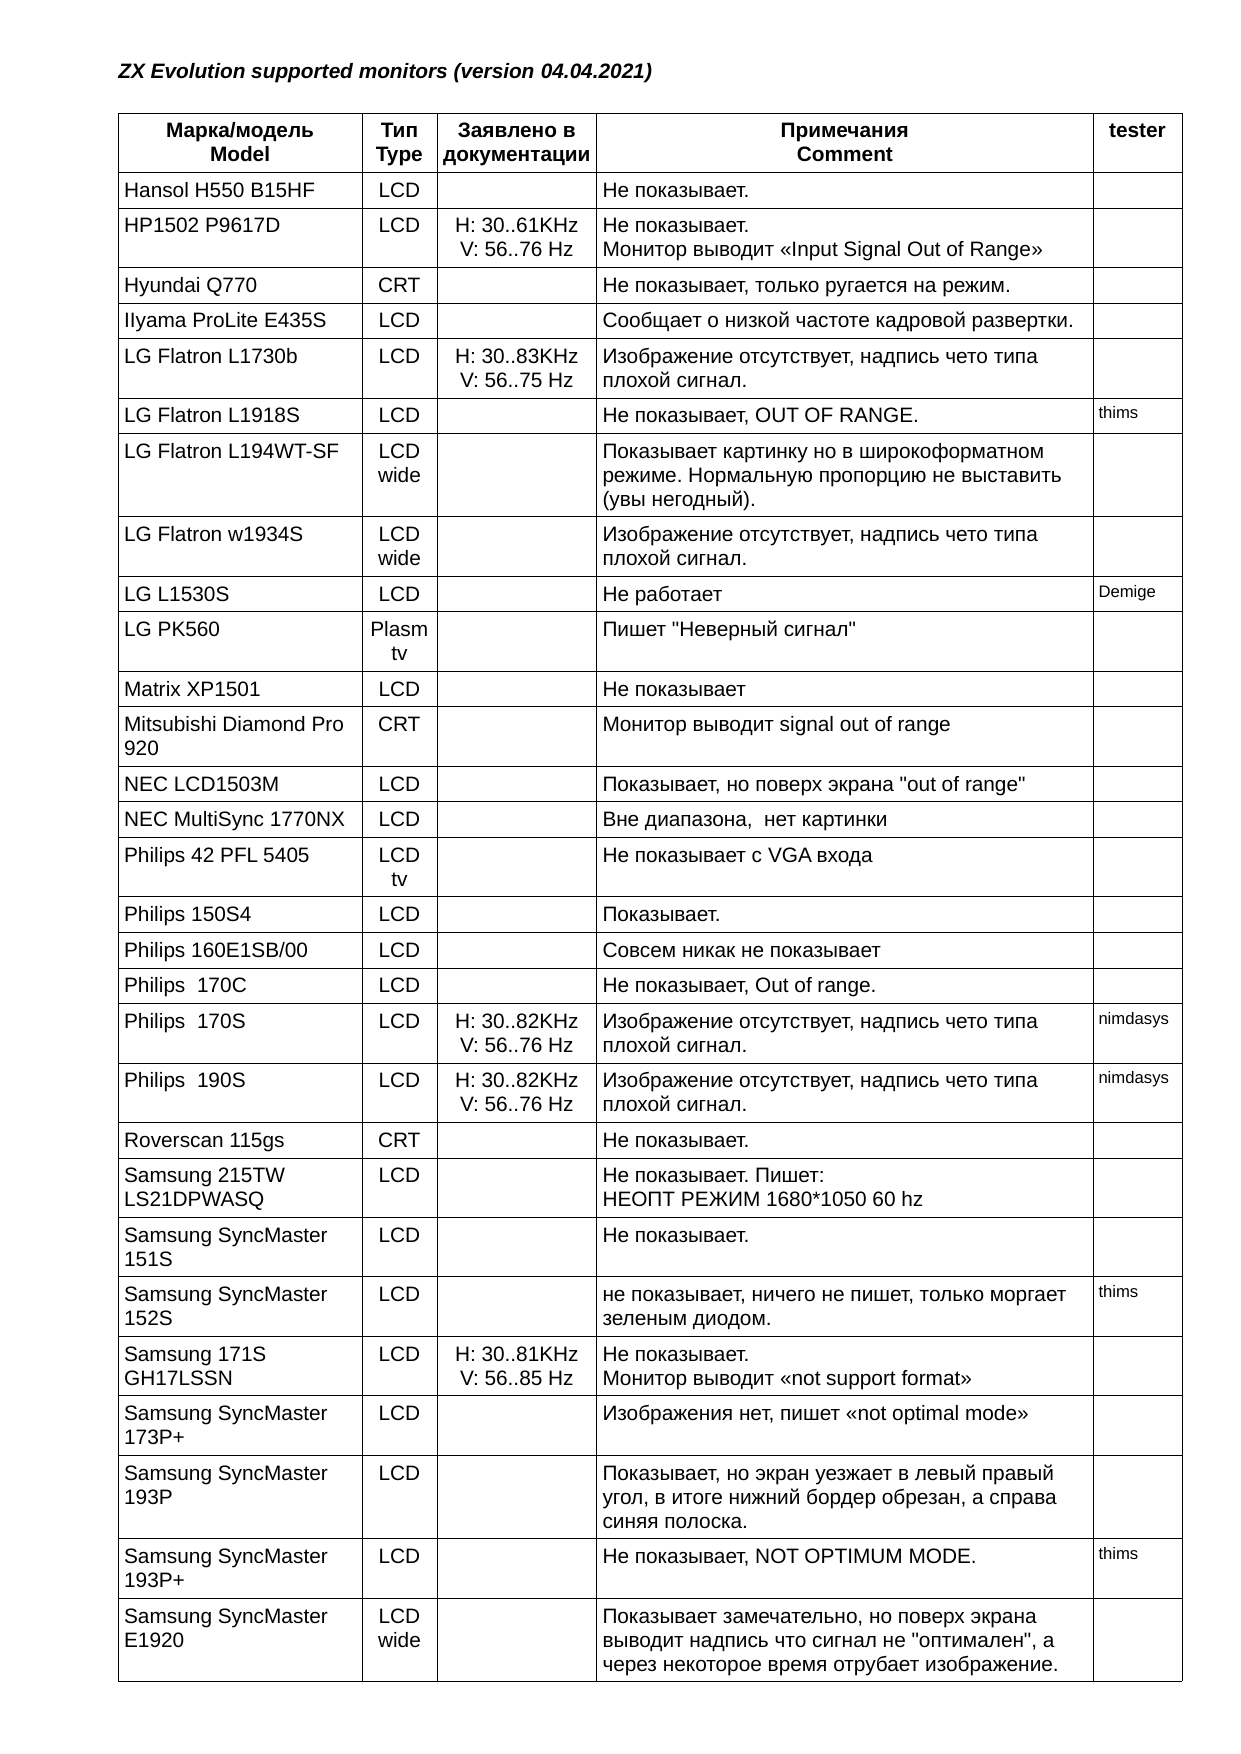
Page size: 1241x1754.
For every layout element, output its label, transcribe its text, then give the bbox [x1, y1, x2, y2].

table_cell LCD [363, 802, 437, 837]
table_cell thims [1094, 1277, 1182, 1336]
table_cell [438, 399, 596, 433]
table_cell [438, 612, 596, 671]
table_cell Показывает, но экран уезжает в левый правый угол, в итоге нижний бордер обрезан, а справа синяя полоска. [597, 1456, 1093, 1538]
table_cell LCD [363, 1159, 437, 1217]
table_cell Не показывает [597, 672, 1093, 706]
table_cell Не показывает. [597, 173, 1093, 207]
table_cell Philips 150S4 [119, 897, 362, 932]
table_cell [1094, 838, 1182, 896]
table_cell Не показывает. Пишет: НЕОПТ РЕЖИМ 1680*1050 60 hz [597, 1159, 1093, 1217]
table_cell Не работает [597, 577, 1093, 611]
table_cell Не показывает с VGA входа [597, 838, 1093, 896]
table_cell Показывает. [597, 897, 1093, 932]
table_cell Samsung 215TW LS21DPWASQ [119, 1159, 362, 1217]
table_cell Cовсем никак не показывает [597, 933, 1093, 967]
table_cell Philips 170C [119, 969, 362, 1003]
table_cell LCD wide [363, 1599, 437, 1681]
table_cell LCD [363, 577, 437, 611]
table_cell CRT [363, 707, 437, 766]
table_cell [438, 1396, 596, 1455]
table_cell [1094, 802, 1182, 837]
table_cell [438, 434, 596, 516]
table_cell Изображение отсутствует, надпись чето типа плохой сигнал. [597, 1064, 1093, 1122]
table_cell H: 30..82KHz V: 56..76 Hz [438, 1064, 596, 1122]
table_cell Roverscan 115gs [119, 1123, 362, 1157]
table_cell LCD [363, 209, 437, 267]
table_cell [438, 1277, 596, 1336]
table_cell LCD [363, 767, 437, 801]
table_cell [1094, 672, 1182, 706]
table_cell H: 30..83KHz V: 56..75 Hz [438, 339, 596, 397]
table_cell Изображение отсутствует, надпись чето типа плохой сигнал. [597, 517, 1093, 576]
table_cell LCD [363, 672, 437, 706]
table_cell NEC LCD1503M [119, 767, 362, 801]
table_cell [1094, 1159, 1182, 1217]
table_cell [438, 969, 596, 1003]
table_cell Монитор выводит signal out of range [597, 707, 1093, 766]
table_cell [1094, 1599, 1182, 1681]
table_cell [438, 767, 596, 801]
table_cell [438, 802, 596, 837]
table_cell LCD [363, 969, 437, 1003]
table_cell Samsung SyncMaster E1920 [119, 1599, 362, 1681]
table_cell Вне диапазона, нет картинки [597, 802, 1093, 837]
table_cell [1094, 209, 1182, 267]
table_cell LCD [363, 1539, 437, 1598]
table_cell Не показывает. Монитор выводит «not support format» [597, 1337, 1093, 1395]
table_cell LCD [363, 173, 437, 207]
table_cell Не показывает. [597, 1218, 1093, 1276]
table_cell LG Flatron L1918S [119, 399, 362, 433]
table_cell Показывает, но поверх экрана "out of range" [597, 767, 1093, 801]
table_cell [438, 1218, 596, 1276]
table_cell [1094, 897, 1182, 932]
table_header Тип Type [363, 114, 437, 172]
table_cell [1094, 434, 1182, 516]
table_cell [438, 838, 596, 896]
table_cell IIyama ProLite E435S [119, 304, 362, 338]
table_cell LCD [363, 399, 437, 433]
table_cell LCD [363, 1396, 437, 1455]
table_cell Показывает замечательно, но поверх экрана выводит надпись что сигнал не "оптимален", а через некоторое время отрубает изображение. [597, 1599, 1093, 1681]
table_cell LCD [363, 1277, 437, 1336]
table_cell LCD [363, 339, 437, 397]
table_cell [1094, 612, 1182, 671]
table_cell Samsung SyncMaster 151S [119, 1218, 362, 1276]
table_cell Не показывает, только ругается на режим. [597, 268, 1093, 302]
table_cell LCD [363, 897, 437, 932]
table_cell Сообщает о низкой частоте кадровой развертки. [597, 304, 1093, 338]
table_cell H: 30..82KHz V: 56..76 Hz [438, 1004, 596, 1062]
table_cell [1094, 1337, 1182, 1395]
table_cell Samsung 171S GH17LSSN [119, 1337, 362, 1395]
table_header tester [1094, 114, 1182, 172]
table_cell HP1502 P9617D [119, 209, 362, 267]
table_cell [1094, 1396, 1182, 1455]
table_cell Philips 42 PFL 5405 [119, 838, 362, 896]
table_cell [438, 1539, 596, 1598]
table_cell LG PK560 [119, 612, 362, 671]
table_cell LG Flatron w1934S [119, 517, 362, 576]
table_cell LCD [363, 933, 437, 967]
table_cell LCD [363, 1456, 437, 1538]
table_cell LCD wide [363, 517, 437, 576]
table_cell Samsung SyncMaster 193P+ [119, 1539, 362, 1598]
table_cell [438, 304, 596, 338]
table_cell [1094, 969, 1182, 1003]
table_cell [1094, 339, 1182, 397]
table_cell [438, 933, 596, 967]
table_cell Mitsubishi Diamond Pro 920 [119, 707, 362, 766]
table_cell Matrix XP1501 [119, 672, 362, 706]
table_header Заявлено в документации [438, 114, 596, 172]
table_cell [1094, 268, 1182, 302]
table_cell Samsung SyncMaster 173P+ [119, 1396, 362, 1455]
table_cell LCD [363, 1337, 437, 1395]
table_cell Не показывает, Out of range. [597, 969, 1093, 1003]
table_cell [1094, 933, 1182, 967]
table_cell nimdasys [1094, 1064, 1182, 1122]
table_cell [438, 672, 596, 706]
table_cell Изображения нет, пишет «not optimal mode» [597, 1396, 1093, 1455]
table_cell CRT [363, 268, 437, 302]
table_cell Demige [1094, 577, 1182, 611]
table_cell Philips 160E1SB/00 [119, 933, 362, 967]
table_cell LCD [363, 1064, 437, 1122]
table_cell не показывает, ничего не пишет, только моргает зеленым диодом. [597, 1277, 1093, 1336]
table_cell H: 30..81KHz V: 56..85 Hz [438, 1337, 596, 1395]
table_cell Hyundai Q770 [119, 268, 362, 302]
table_cell nimdasys [1094, 1004, 1182, 1062]
table_cell LCD wide [363, 434, 437, 516]
table_cell Пишет "Неверный сигнал" [597, 612, 1093, 671]
table_header Марка/модель Model [119, 114, 362, 172]
table_cell Samsung SyncMaster 152S [119, 1277, 362, 1336]
table_cell LCD tv [363, 838, 437, 896]
table_cell [1094, 1218, 1182, 1276]
table_cell [438, 1159, 596, 1217]
table_cell [1094, 767, 1182, 801]
table_cell Не показывает. [597, 1123, 1093, 1157]
table_cell LG Flatron L194WT-SF [119, 434, 362, 516]
table_cell [438, 707, 596, 766]
table_header Примечания Comment [597, 114, 1093, 172]
table_cell Изображение отсутствует, надпись чето типа плохой сигнал. [597, 1004, 1093, 1062]
table_cell [438, 897, 596, 932]
table_cell [1094, 304, 1182, 338]
table_cell Hansol H550 B15HF [119, 173, 362, 207]
table_cell [438, 1599, 596, 1681]
table_cell CRT [363, 1123, 437, 1157]
table_cell [438, 173, 596, 207]
table_cell Показывает картинку но в широкоформатном режиме. Нормальную пропорцию не выставить (увы негодный). [597, 434, 1093, 516]
table_cell [438, 268, 596, 302]
table_cell [438, 577, 596, 611]
table_cell [1094, 173, 1182, 207]
table_cell LCD [363, 1218, 437, 1276]
table_cell Philips 170S [119, 1004, 362, 1062]
table_cell Plasm tv [363, 612, 437, 671]
table_cell Philips 190S [119, 1064, 362, 1122]
table_cell Samsung SyncMaster 193P [119, 1456, 362, 1538]
table_cell LCD [363, 1004, 437, 1062]
table_cell [1094, 517, 1182, 576]
table_cell thims [1094, 399, 1182, 433]
table_cell [1094, 707, 1182, 766]
table_cell LG Flatron L1730b [119, 339, 362, 397]
table_cell [1094, 1456, 1182, 1538]
table_cell NEC MultiSync 1770NX [119, 802, 362, 837]
table_cell LCD [363, 304, 437, 338]
table_cell [1094, 1123, 1182, 1157]
table_cell Не показывает, NOT OPTIMUM MODE. [597, 1539, 1093, 1598]
table_cell LG L1530S [119, 577, 362, 611]
table_cell [438, 517, 596, 576]
table_cell H: 30..61KHz V: 56..76 Hz [438, 209, 596, 267]
table_cell [438, 1456, 596, 1538]
table_cell Изображение отсутствует, надпись чето типа плохой сигнал. [597, 339, 1093, 397]
table_cell [438, 1123, 596, 1157]
table_cell Не показывает, OUT OF RANGE. [597, 399, 1093, 433]
table_cell thims [1094, 1539, 1182, 1598]
table_cell Не показывает. Монитор выводит «Input Signal Out of Range» [597, 209, 1093, 267]
